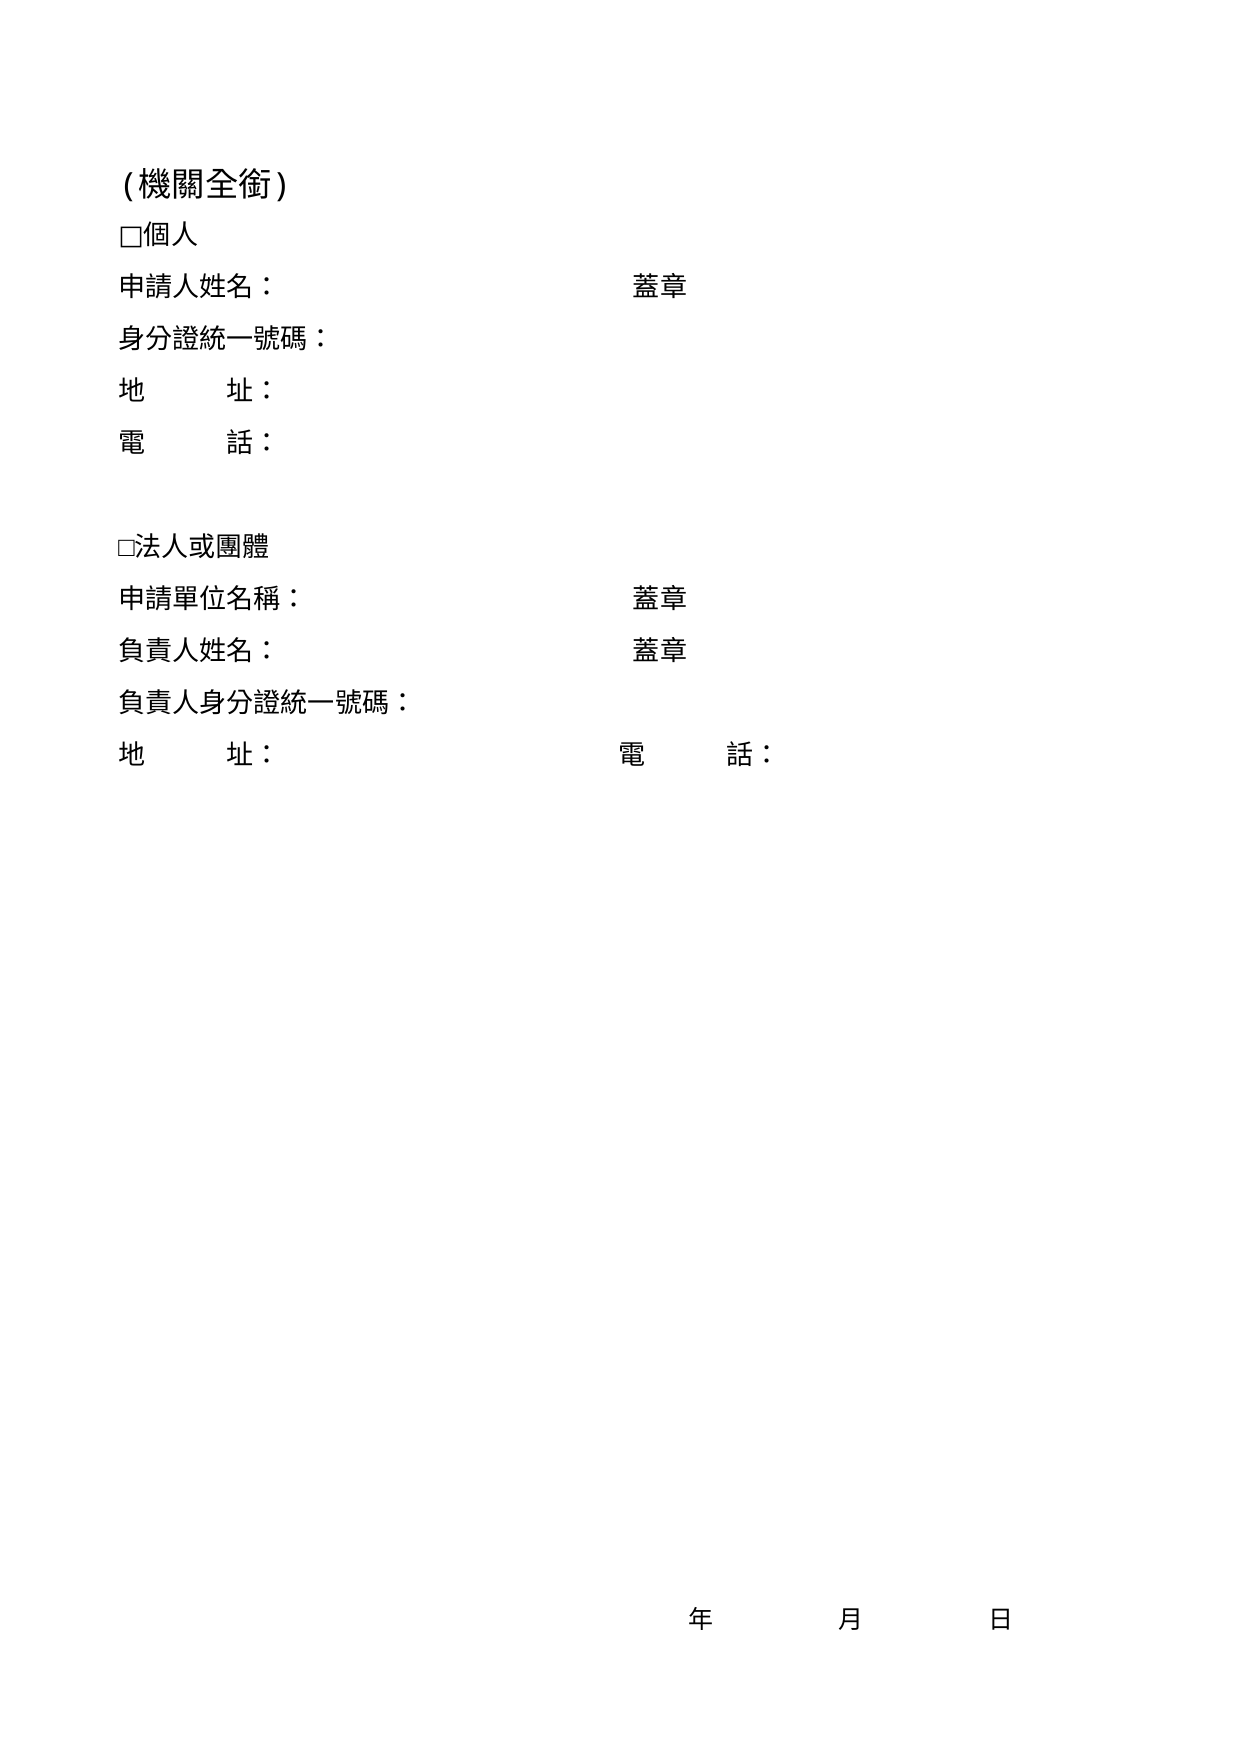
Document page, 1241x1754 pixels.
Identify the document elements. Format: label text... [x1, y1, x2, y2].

text 電 話： [118, 411, 1122, 463]
text 地 址： [118, 359, 1122, 411]
text 申請人姓名： 蓋章 [118, 255, 1122, 307]
text 負責人姓名： 蓋章 [118, 619, 1122, 671]
text □個人 [118, 203, 1122, 255]
text □法人或團體 [118, 515, 1122, 567]
text (機關全銜) [118, 140, 1122, 203]
text 地 址： 電 話： [118, 723, 1122, 775]
text 身分證統一號碼： [118, 307, 1122, 359]
text 申請單位名稱： 蓋章 [118, 567, 1122, 619]
text 負責人身分證統一號碼： [118, 671, 1122, 723]
